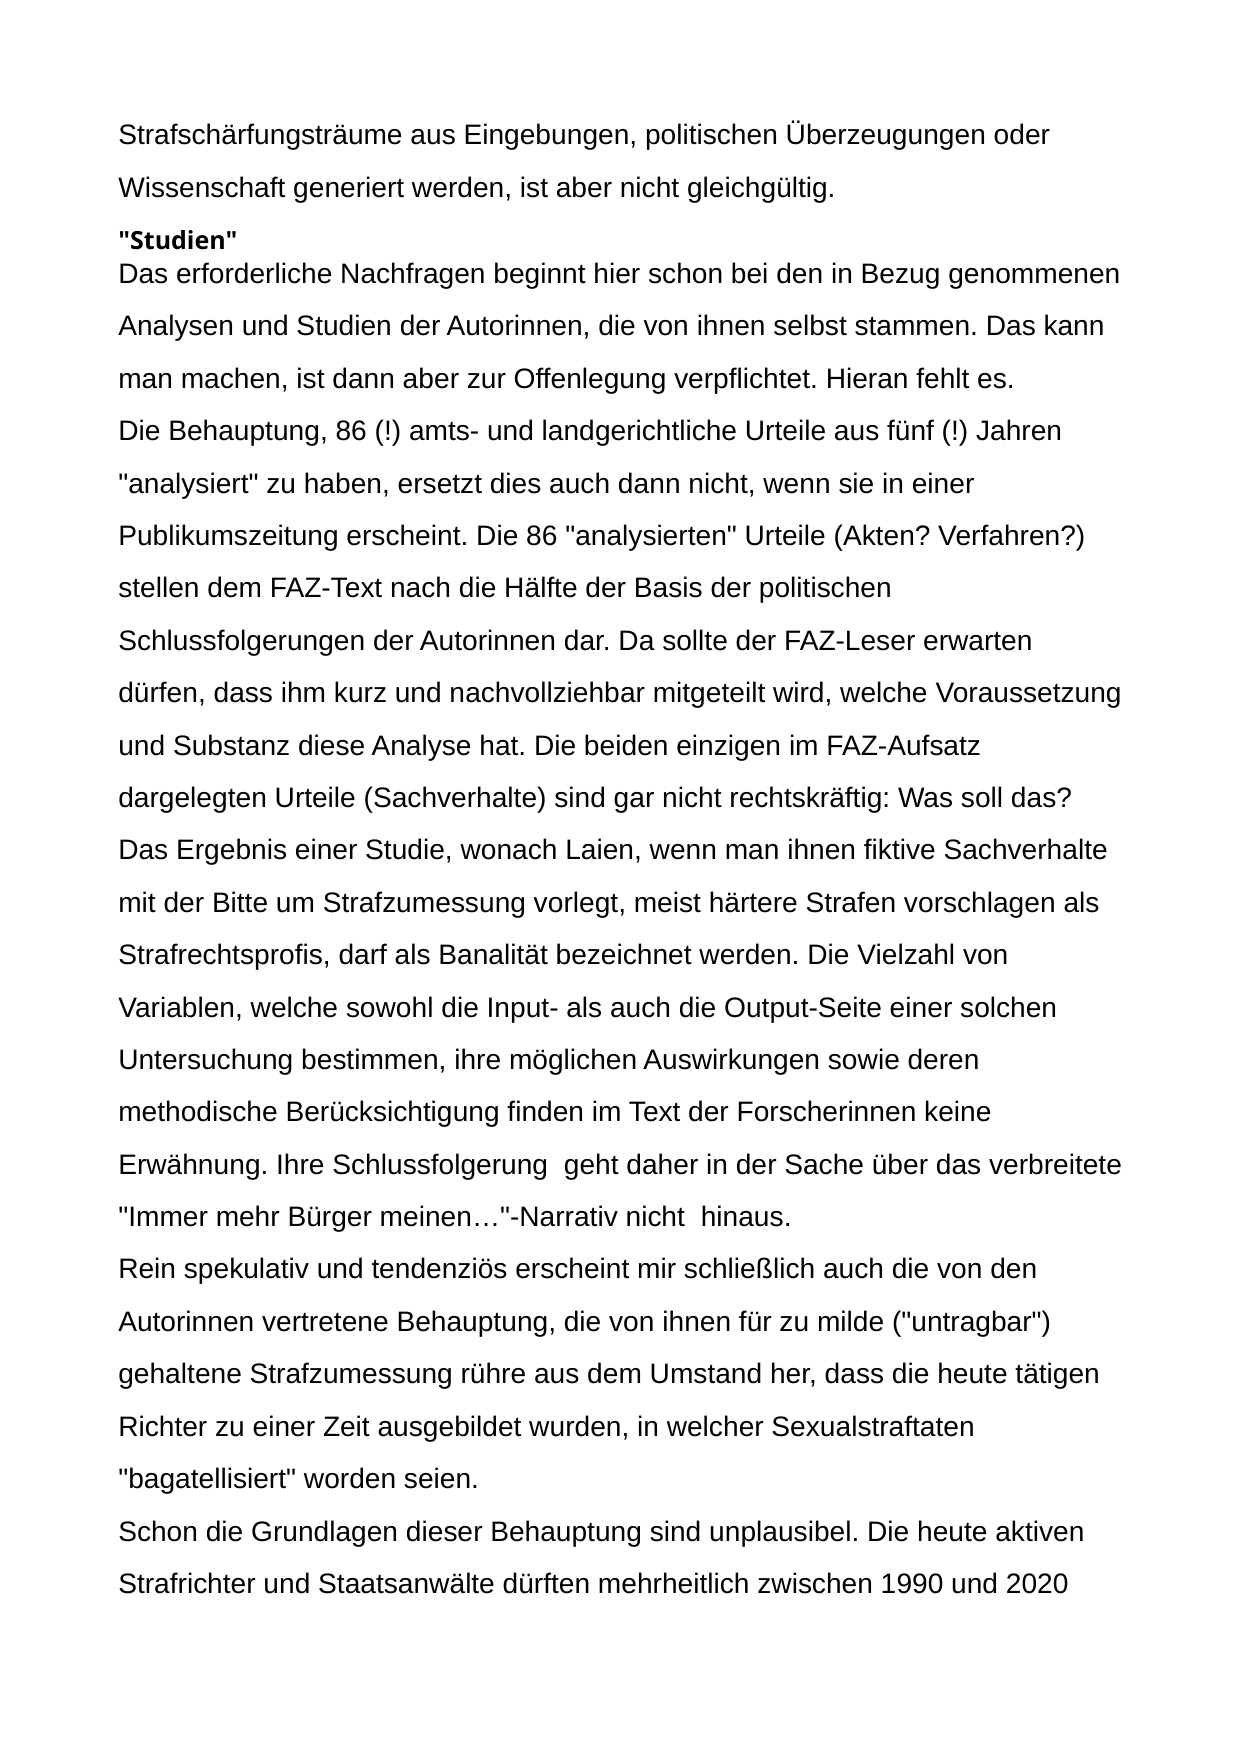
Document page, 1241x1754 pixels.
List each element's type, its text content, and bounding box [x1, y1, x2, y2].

text Die Behauptung, 86 (!) amts- und landgerichtliche Urteile aus fünf (!) Jahren "analysiert" zu haben, ersetzt dies auch dann nicht, wenn sie in einer Publikumszeitung erscheint. Die 86 "analysierten" Urteile (Akten? Verfahren?) stellen dem FAZ-Text nach die Hälfte der Basis der politischen Schlussfolgerungen der Autorinnen dar. Da sollte der FAZ-Leser erwarten dürfen, dass ihm kurz und nachvollziehbar mitgeteilt wird, welche Voraussetzung und Substanz diese Analyse hat. Die beiden einzigen im FAZ-Aufsatz dargelegten Urteile (Sachverhalte) sind gar nicht rechtskräftig: Was soll das? [118, 414, 1122, 813]
text Schon die Grundlagen dieser Behauptung sind unplausibel. Die heute aktiven Strafrichter und Staatsanwälte dürften mehrheitlich zwischen 1990 und 2020 [118, 1514, 1122, 1599]
text Das erforderliche Nachfragen beginnt hier schon bei den in Bezug genommenen Analysen und Studien der Autorinnen, die von ihnen selbst stammen. Das kann man machen, ist dann aber zur Offenlegung verpflichtet. Hieran fehlt es. [118, 257, 1122, 394]
text Das Ergebnis einer Studie, wonach Laien, wenn man ihnen fiktive Sachverhalte mit der Bitte um Strafzumessung vorlegt, meist härtere Strafen vorschlagen als Strafrechtsprofis, darf als Banalität bezeichnet werden. Die Vielzahl von Variablen, welche sowohl die Input- als auch die Output-Seite einer solchen Untersuchung bestimmen, ihre möglichen Auswirkungen sowie deren methodische Berücksichtigung finden im Text der Forscherinnen keine Erwähnung. Ihre Schlussfolgerung geht daher in der Sache über das verbreitete "Immer mehr Bürger meinen…"-Narrativ nicht hinaus. [118, 833, 1122, 1232]
subtitle "Studien" [118, 223, 1122, 257]
text Rein spekulativ und tendenziös erscheint mir schließlich auch die von den Autorinnen vertretene Behauptung, die von ihnen für zu milde ("untragbar") gehaltene Strafzumessung rühre aus dem Umstand her, dass die heute tätigen Richter zu einer Zeit ausgebildet wurden, in welcher Sexualstraftaten "bagatellisiert" worden seien. [118, 1252, 1122, 1494]
text Strafschärfungsträume aus Eingebungen, politischen Überzeugungen oder Wissenschaft generiert werden, ist aber nicht gleichgültig. [118, 118, 1122, 203]
